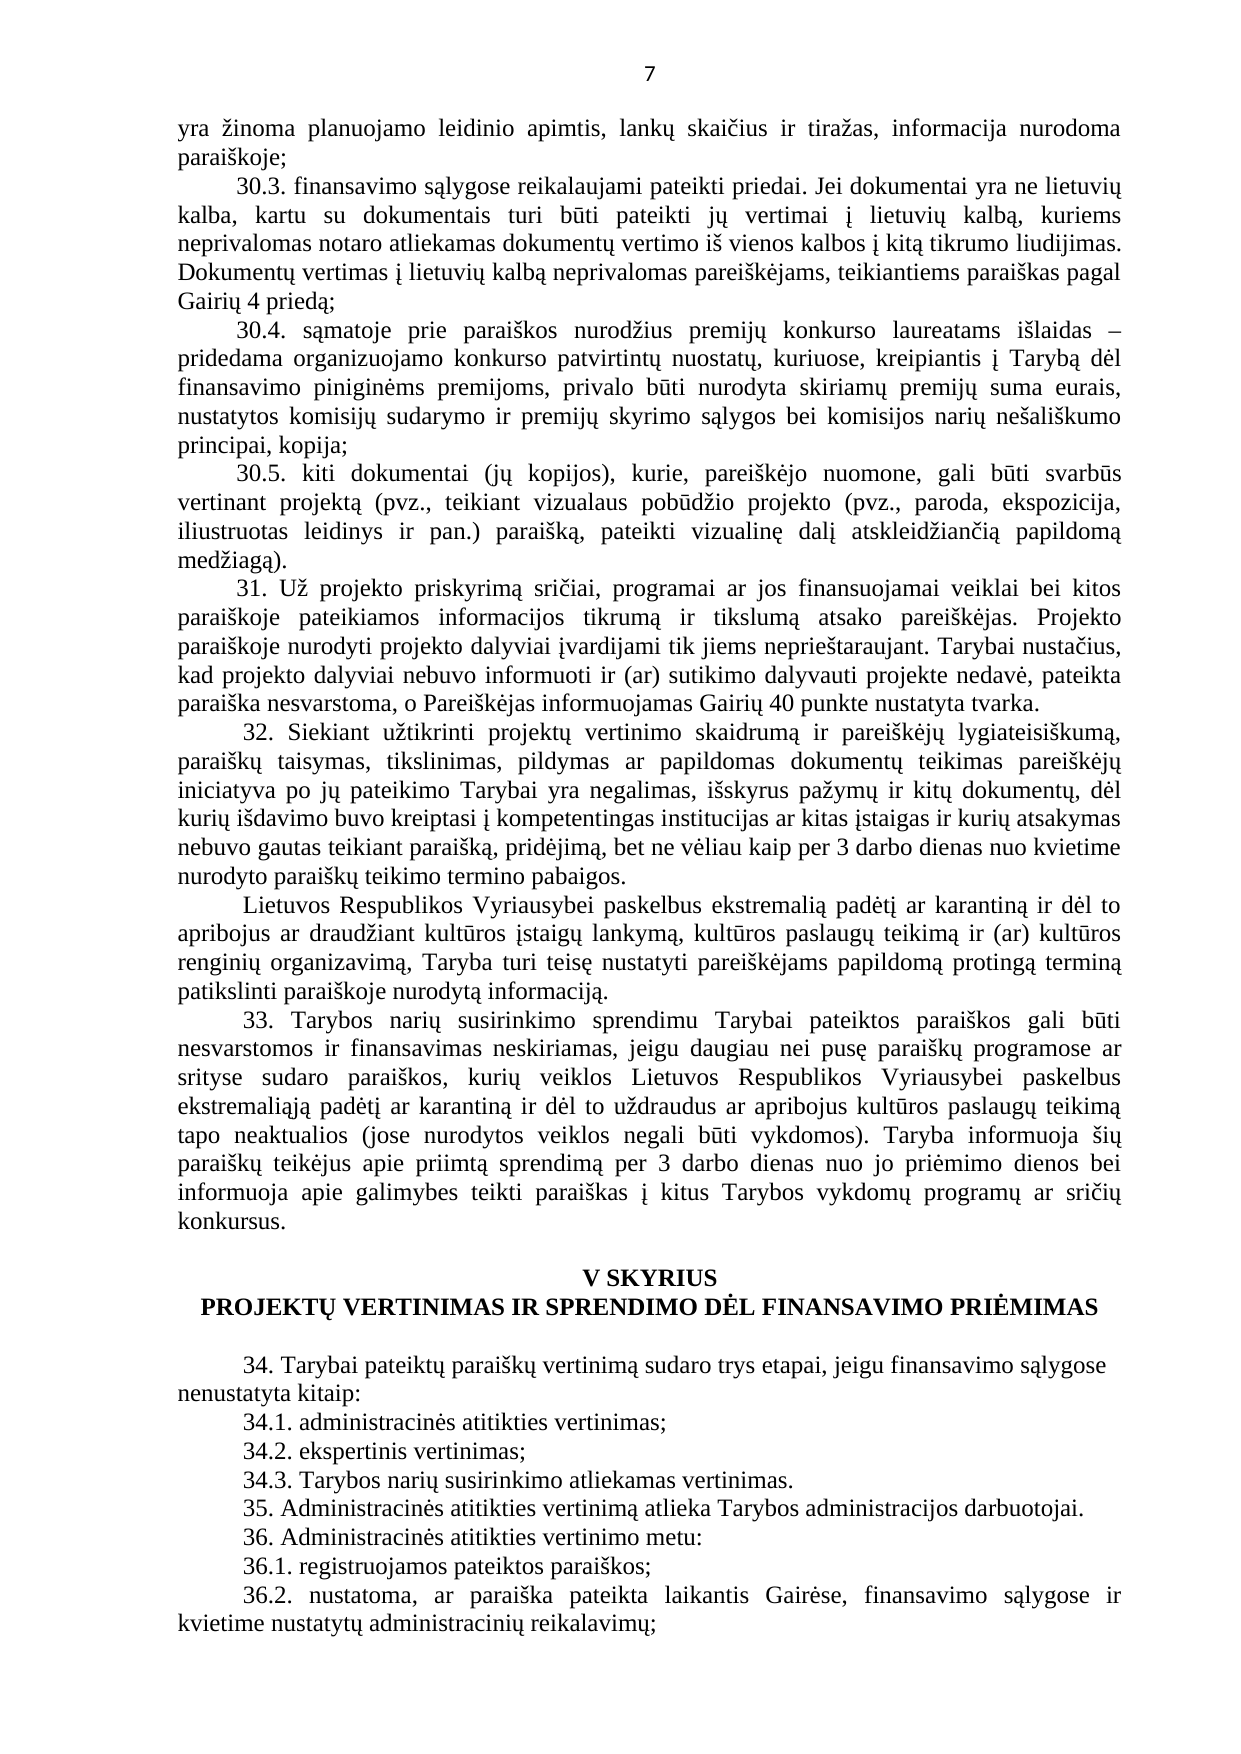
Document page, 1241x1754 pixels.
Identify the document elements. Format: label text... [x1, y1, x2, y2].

text 31. Už projekto priskyrimą sričiai, programai ar jos finansuojamai veiklai bei kitos paraiškoje pateikiamos informacijos tikrumą ir tikslumą atsako pareiškėjas. Projekto paraiškoje nurodyti projekto dalyviai įvardijami tik jiems neprieštaraujant. Tarybai nustačius, kad projekto dalyviai nebuvo informuoti ir (ar) sutikimo dalyvauti projekte nedavė, pateikta paraiška nesvarstoma, o Pareiškėjas informuojamas Gairių 40 punkte nustatyta tvarka. [177, 573, 1122, 717]
text Lietuvos Respublikos Vyriausybei paskelbus ekstremalią padėtį ar karantiną ir dėl to apribojus ar draudžiant kultūros įstaigų lankymą, kultūros paslaugų teikimą ir (ar) kultūros renginių organizavimą, Taryba turi teisę nustatyti pareiškėjams papildomą protingą terminą patikslinti paraiškoje nurodytą informaciją. [177, 890, 1122, 1005]
text 35. Administracinės atitikties vertinimą atlieka Tarybos administracijos darbuotojai. [177, 1493, 1122, 1522]
text 36.1. registruojamos pateiktos paraiškos; [177, 1551, 1122, 1580]
text 36.2. nustatoma, ar paraiška pateikta laikantis Gairėse, finansavimo sąlygose ir kvietime nustatytų administracinių reikalavimų; [177, 1580, 1122, 1637]
text 36. Administracinės atitikties vertinimo metu: [177, 1522, 1122, 1551]
text 32. Siekiant užtikrinti projektų vertinimo skaidrumą ir pareiškėjų lygiateisiškumą, paraiškų taisymas, tikslinimas, pildymas ar papildomas dokumentų teikimas pareiškėjų iniciatyva po jų pateikimo Tarybai yra negalimas, išskyrus pažymų ir kitų dokumentų, dėl kurių išdavimo buvo kreiptasi į kompetentingas institucijas ar kitas įstaigas ir kurių atsakymas nebuvo gautas teikiant paraišką, pridėjimą, bet ne vėliau kaip per 3 darbo dienas nuo kvietime nurodyto paraiškų teikimo termino pabaigos. [177, 717, 1122, 890]
text 34.2. ekspertinis vertinimas; [177, 1436, 1122, 1465]
text yra žinoma planuojamo leidinio apimtis, lankų skaičius ir tiražas, informacija nurodoma paraiškoje; [177, 113, 1122, 171]
text V SKYRIUS [177, 1263, 1122, 1292]
text 34. Tarybai pateiktų paraiškų vertinimą sudaro trys etapai, jeigu finansavimo sąlygose nenustatyta kitaip: [177, 1350, 1107, 1407]
text 34.3. Tarybos narių susirinkimo atliekamas vertinimas. [177, 1465, 1122, 1493]
text 30.4. sąmatoje prie paraiškos nurodžius premijų konkurso laureatams išlaidas – pridedama organizuojamo konkurso patvirtintų nuostatų, kuriuose, kreipiantis į Tarybą dėl finansavimo piniginėms premijoms, privalo būti nurodyta skiriamų premijų suma eurais, nustatytos komisijų sudarymo ir premijų skyrimo sąlygos bei komisijos narių nešališkumo principai, kopija; [177, 315, 1122, 458]
text 34.1. administracinės atitikties vertinimas; [177, 1407, 1122, 1436]
text 30.3. finansavimo sąlygose reikalaujami pateikti priedai. Jei dokumentai yra ne lietuvių kalba, kartu su dokumentais turi būti pateikti jų vertimai į lietuvių kalbą, kuriems neprivalomas notaro atliekamas dokumentų vertimo iš vienos kalbos į kitą tikrumo liudijimas. Dokumentų vertimas į lietuvių kalbą neprivalomas pareiškėjams, teikiantiems paraiškas pagal Gairių 4 priedą; [177, 171, 1122, 315]
text PROJEKTŲ VERTINIMAS IR SPRENDIMO DĖL FINANSAVIMO PRIĖMIMAS [177, 1292, 1122, 1321]
text 30.5. kiti dokumentai (jų kopijos), kurie, pareiškėjo nuomone, gali būti svarbūs vertinant projektą (pvz., teikiant vizualaus pobūdžio projekto (pvz., paroda, ekspozicija, iliustruotas leidinys ir pan.) paraišką, pateikti vizualinę dalį atskleidžiančią papildomą medžiagą). [177, 458, 1122, 573]
text 33. Tarybos narių susirinkimo sprendimu Tarybai pateiktos paraiškos gali būti nesvarstomos ir finansavimas neskiriamas, jeigu daugiau nei pusę paraiškų programose ar srityse sudaro paraiškos, kurių veiklos Lietuvos Respublikos Vyriausybei paskelbus ekstremaliąją padėtį ar karantiną ir dėl to uždraudus ar apribojus kultūros paslaugų teikimą tapo neaktualios (jose nurodytos veiklos negali būti vykdomos). Taryba informuoja šių paraiškų teikėjus apie priimtą sprendimą per 3 darbo dienas nuo jo priėmimo dienos bei informuoja apie galimybes teikti paraiškas į kitus Tarybos vykdomų programų ar sričių konkursus. [177, 1005, 1122, 1235]
